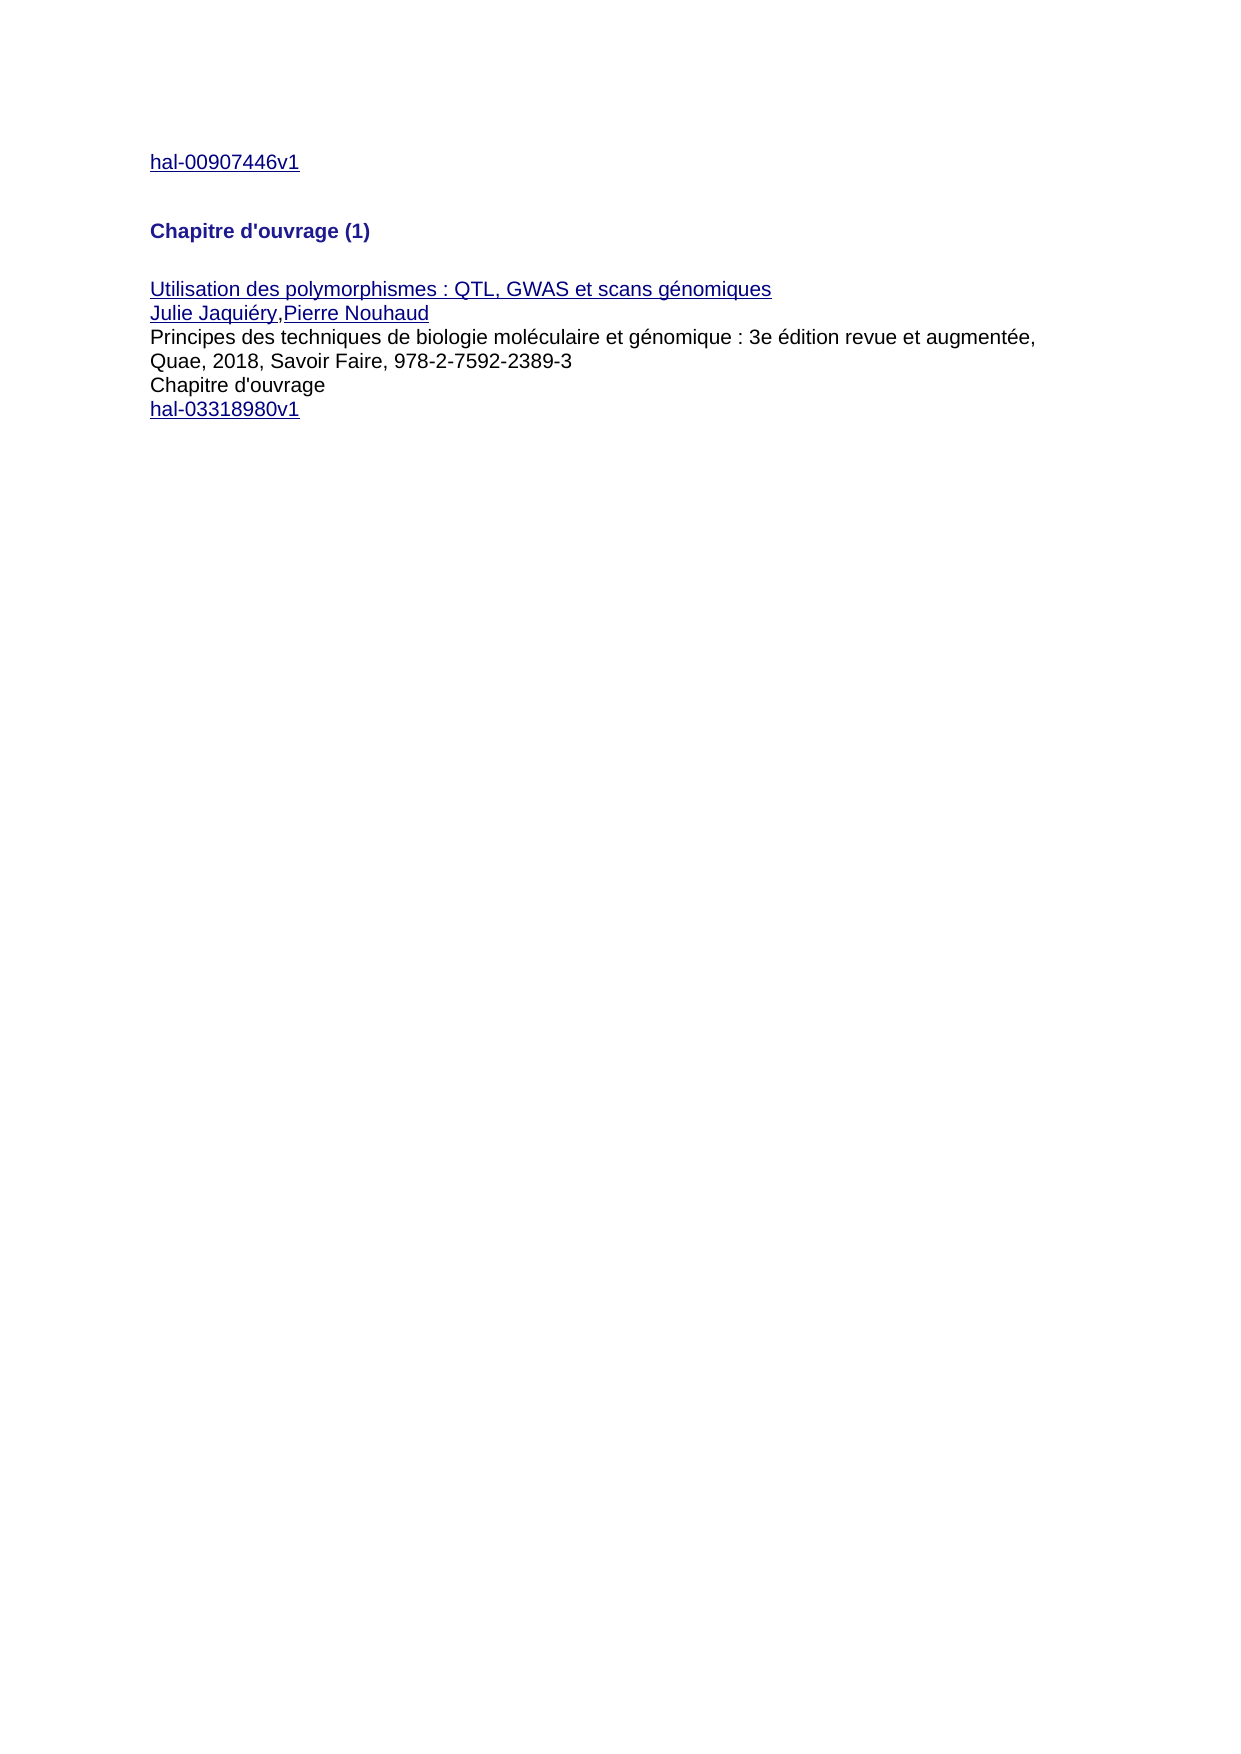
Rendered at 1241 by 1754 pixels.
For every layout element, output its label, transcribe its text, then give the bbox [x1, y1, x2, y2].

table_cell hal-00907446v1 [150, 150, 1090, 174]
table_header Utilisation des polymorphismes : QTL, GWAS et scans génomiques Julie Jaquiéry,Pierre Nouhaud Principes des techniques de biologie moléculaire et génomique : 3e édition revue et augmentée, Quae, 2018, Savoir Faire, 978-2-7592-2389-3 Chapitre d'ouvrage hal-03318980v1 [150, 277, 1090, 421]
subtitle Chapitre d'ouvrage (1) [150, 219, 1090, 243]
